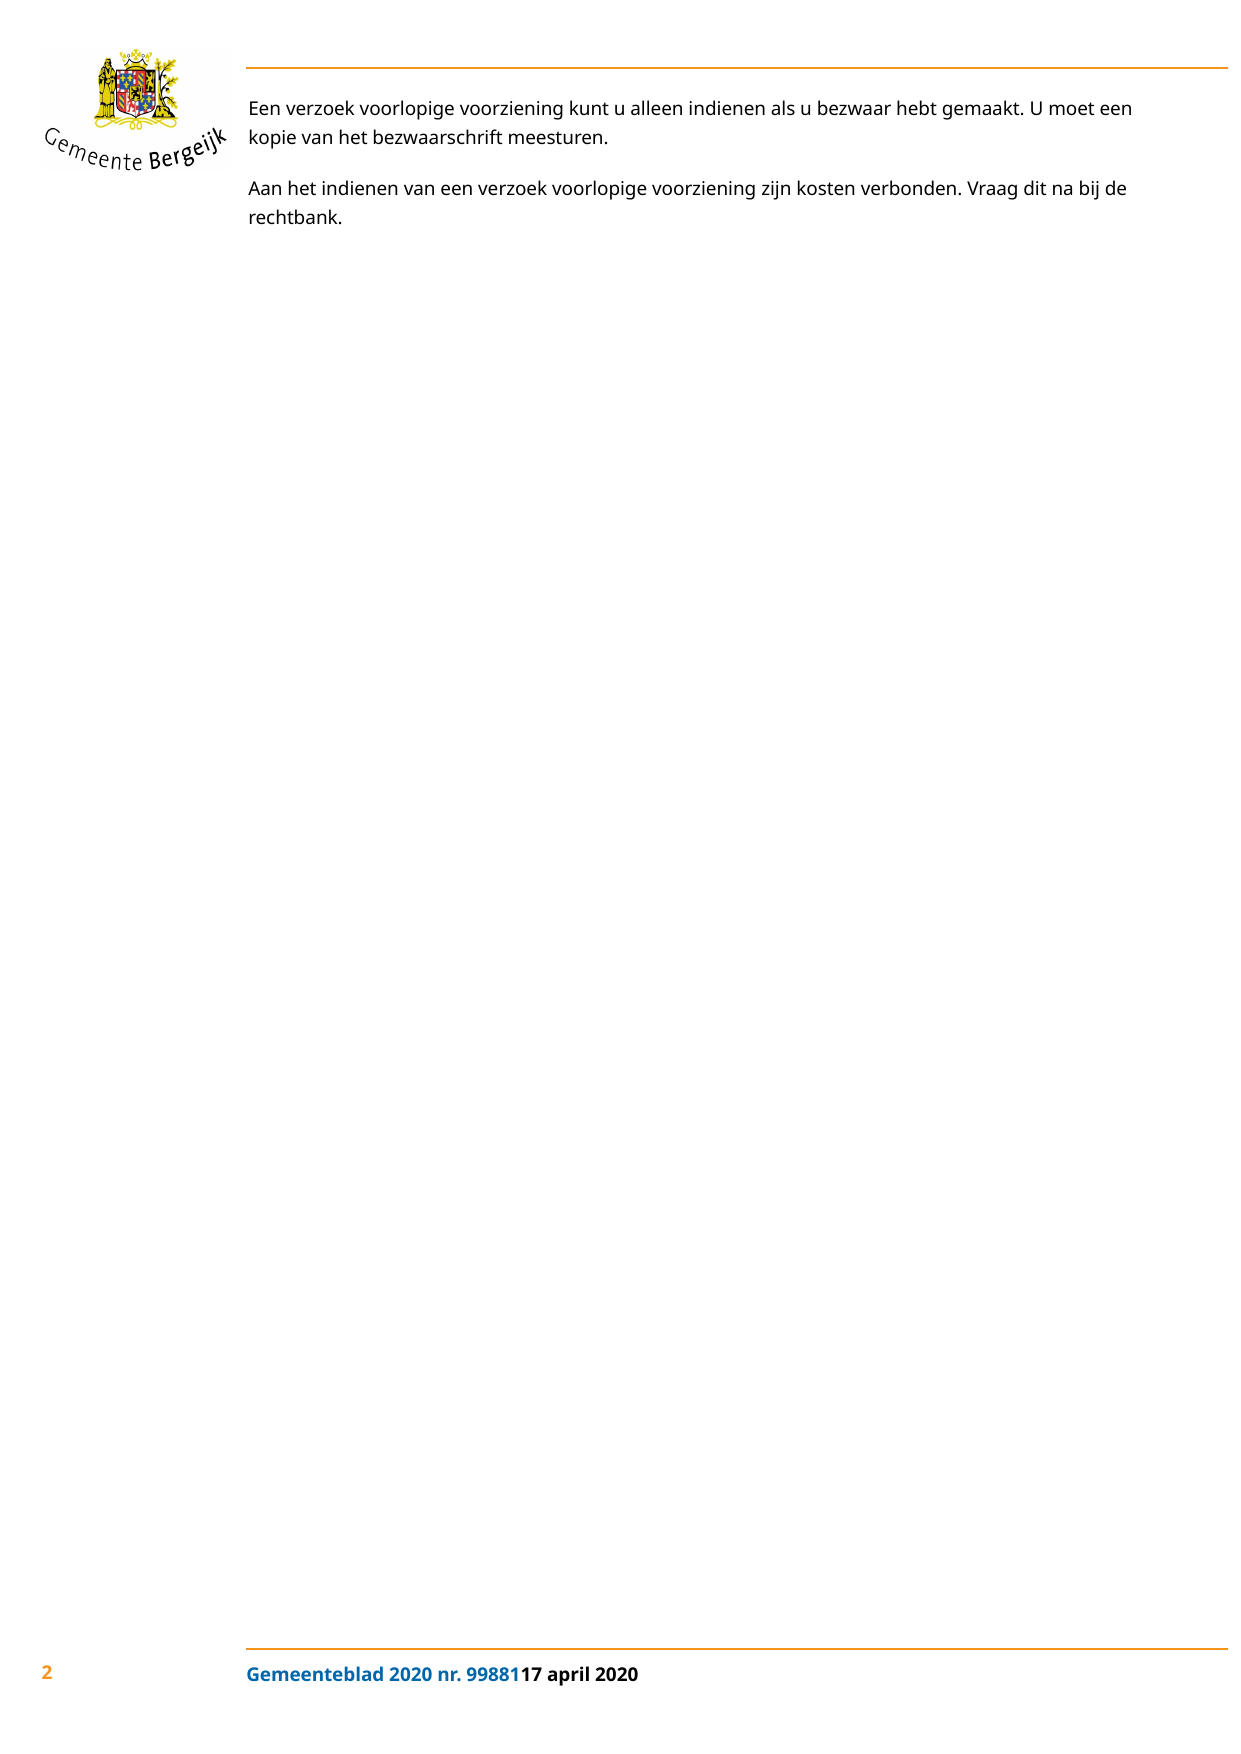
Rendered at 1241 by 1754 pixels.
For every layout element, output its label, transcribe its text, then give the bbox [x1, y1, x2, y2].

text Aan het indienen van een verzoek voorlopige voorziening zijn kosten verbonden. Vraag dit na bij de rechtbank. [248, 175, 1152, 230]
picture [41, 47, 231, 172]
text Een verzoek voorlopige voorziening kunt u alleen indienen als u bezwaar hebt gemaakt. U moet een kopie van het bezwaarschrift meesturen. [248, 95, 1152, 150]
